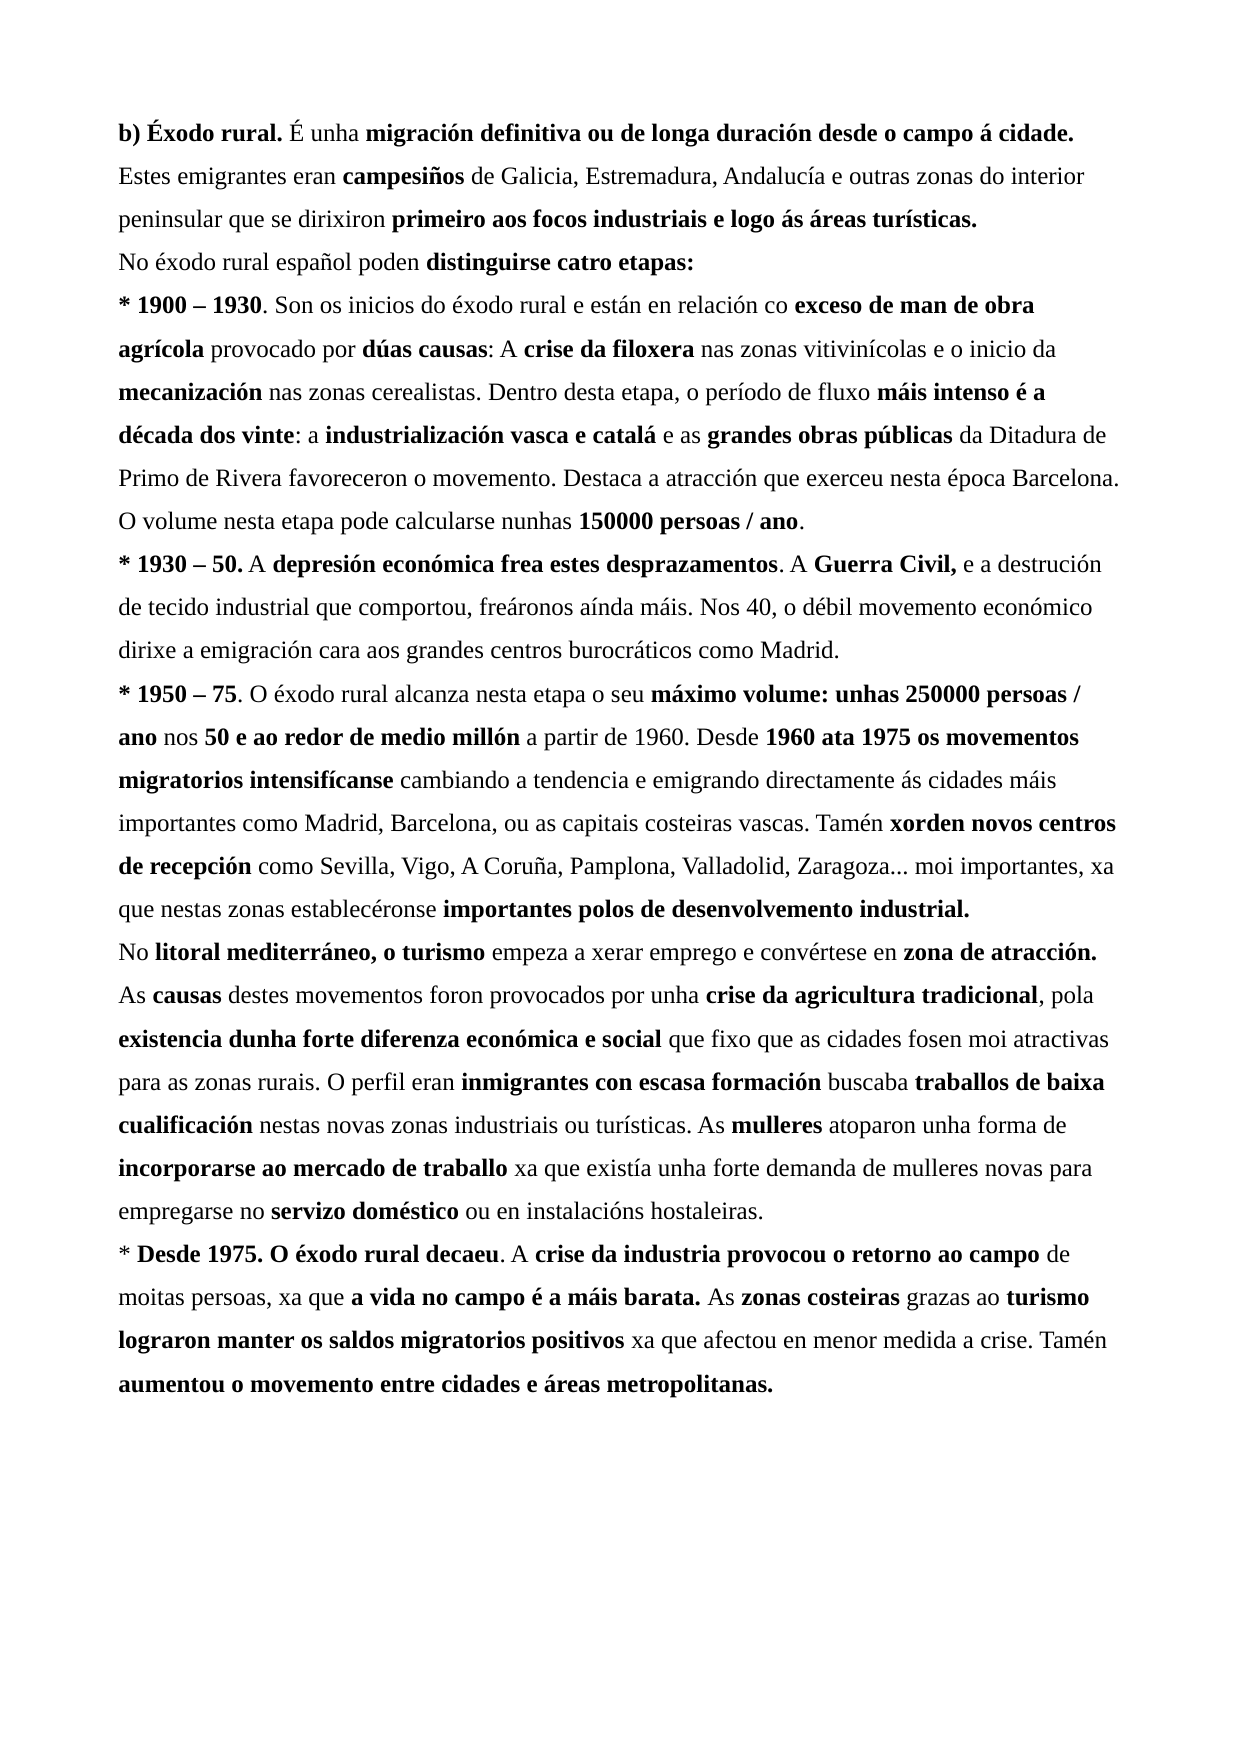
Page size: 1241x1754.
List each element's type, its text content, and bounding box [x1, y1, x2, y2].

text * 1930 – 50. A depresión económica frea estes desprazamentos. A Guerra Civil, e a destrución de tecido industrial que comportou, freáronos aínda máis. Nos 40, o débil movemento económico dirixe a emigración cara aos grandes centros burocráticos como Madrid. [118, 549, 1122, 664]
text * Desde 1975. O éxodo rural decaeu. A crise da industria provocou o retorno ao campo de moitas persoas, xa que a vida no campo é a máis barata. As zonas costeiras grazas ao turismo lograron manter os saldos migratorios positivos xa que afectou en menor medida a crise. Tamén aumentou o movemento entre cidades e áreas metropolitanas. [118, 1239, 1122, 1397]
text As causas destes movementos foron provocados por unha crise da agricultura tradicional, pola existencia dunha forte diferenza económica e social que fixo que as cidades fosen moi atractivas para as zonas rurais. O perfil eran inmigrantes con escasa formación buscaba traballos de baixa cualificación nestas novas zonas industriais ou turísticas. As mulleres atoparon unha forma de incorporarse ao mercado de traballo xa que existía unha forte demanda de mulleres novas para empregarse no servizo doméstico ou en instalacións hostaleiras. [118, 981, 1122, 1225]
text No litoral mediterráneo, o turismo empeza a xerar emprego e convértese en zona de atracción. [118, 937, 1122, 966]
text * 1950 – 75. O éxodo rural alcanza nesta etapa o seu máximo volume: unhas 250000 persoas / ano nos 50 e ao redor de medio millón a partir de 1960. Desde 1960 ata 1975 os movementos migratorios intensifícanse cambiando a tendencia e emigrando directamente ás cidades máis importantes como Madrid, Barcelona, ou as capitais costeiras vascas. Tamén xorden novos centros de recepción como Sevilla, Vigo, A Coruña, Pamplona, Valladolid, Zaragoza... moi importantes, xa que nestas zonas establecéronse importantes polos de desenvolvemento industrial. [118, 679, 1122, 923]
text * 1900 – 1930. Son os inicios do éxodo rural e están en relación co exceso de man de obra agrícola provocado por dúas causas: A crise da filoxera nas zonas vitivinícolas e o inicio da mecanización nas zonas cerealistas. Dentro desta etapa, o período de fluxo máis intenso é a década dos vinte: a industrialización vasca e catalá e as grandes obras públicas da Ditadura de Primo de Rivera favoreceron o movemento. Destaca a atracción que exerceu nesta época Barcelona. O volume nesta etapa pode calcularse nunhas 150000 persoas / ano. [118, 291, 1122, 535]
text No éxodo rural español poden distinguirse catro etapas: [118, 247, 1122, 276]
text b) Éxodo rural. É unha migración definitiva ou de longa duración desde o campo á cidade. Estes emigrantes eran campesiños de Galicia, Estremadura, Andalucía e outras zonas do interior peninsular que se dirixiron primeiro aos focos industriais e logo ás áreas turísticas. [118, 118, 1122, 233]
